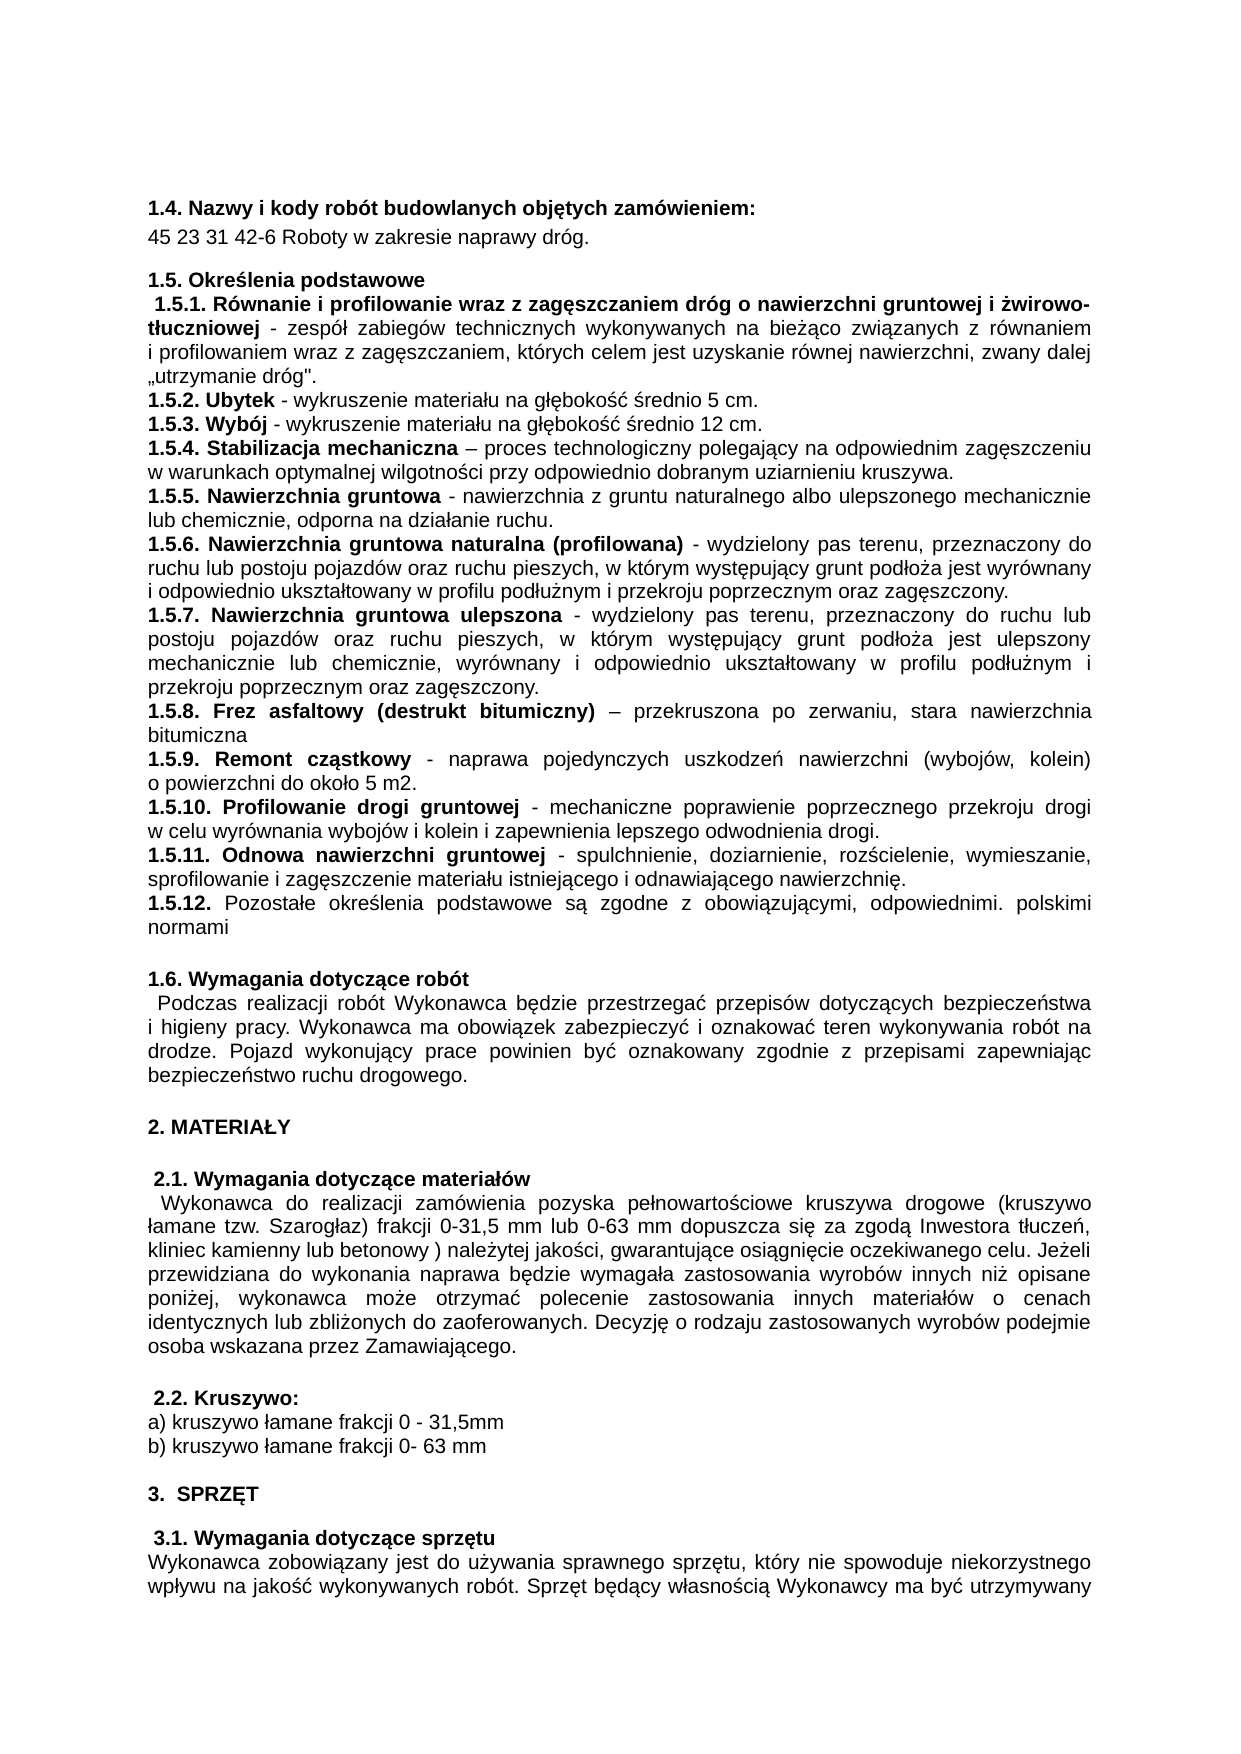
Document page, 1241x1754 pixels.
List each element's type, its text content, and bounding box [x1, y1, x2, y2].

text 3. SPRZĘT [148, 1482, 1092, 1506]
text 1.5.1. Równanie i profilowanie wraz z zagęszczaniem dróg o nawierzchni gruntowej i żwirowo-tłuczniowej - zespół zabiegów technicznych wykonywanych na bieżąco związanych z równaniem i profilowaniem wraz z zagęszczaniem, których celem jest uzyskanie równej nawierzchni, zwany dalej „utrzymanie dróg". [148, 292, 1092, 388]
text 1.4. Nazwy i kody robót budowlanych objętych zamówieniem: [148, 196, 1093, 220]
text b) kruszywo łamane frakcji 0- 63 mm [148, 1434, 1092, 1458]
text 3.1. Wymagania dotyczące sprzętu [148, 1526, 1092, 1550]
text 1.5.2. Ubytek - wykruszenie materiału na głębokość średnio 5 cm. [148, 388, 1092, 412]
text 1.5.6. Nawierzchnia gruntowa naturalna (profilowana) - wydzielony pas terenu, przeznaczony do ruchu lub postoju pojazdów oraz ruchu pieszych, w którym występujący grunt podłoża jest wyrównany i odpowiednio ukształtowany w profilu podłużnym i przekroju poprzecznym oraz zagęszczony. [148, 531, 1092, 603]
text 1.5. Określenia podstawowe [148, 268, 1092, 292]
text 1.5.11. Odnowa nawierzchni gruntowej - spulchnienie, doziarnienie, rozścielenie, wymieszanie, sprofilowanie i zagęszczenie materiału istniejącego i odnawiającego nawierzchnię. [148, 843, 1092, 891]
text 1.5.8. Frez asfaltowy (destrukt bitumiczny) – przekruszona po zerwaniu, stara nawierzchnia bitumiczna [148, 699, 1092, 747]
text 1.5.9. Remont cząstkowy - naprawa pojedynczych uszkodzeń nawierzchni (wybojów, kolein) o powierzchni do około 5 m2. [148, 747, 1092, 795]
text 2. MATERIAŁY [148, 1114, 1092, 1138]
text 1.6. Wymagania dotyczące robót [148, 967, 1092, 991]
text Wykonawca do realizacji zamówienia pozyska pełnowartościowe kruszywa drogowe (kruszywo łamane tzw. Szarogłaz) frakcji 0-31,5 mm lub 0-63 mm dopuszcza się za zgodą Inwestora tłuczeń, kliniec kamienny lub betonowy ) należytej jakości, gwarantujące osiągnięcie oczekiwanego celu. Jeżeli przewidziana do wykonania naprawa będzie wymagała zastosowania wyrobów innych niż opisane poniżej, wykonawca może otrzymać polecenie zastosowania innych materiałów o cenach identycznych lub zbliżonych do zaoferowanych. Decyzję o rodzaju zastosowanych wyrobów podejmie osoba wskazana przez Zamawiającego. [148, 1190, 1092, 1358]
text 1.5.7. Nawierzchnia gruntowa ulepszona - wydzielony pas terenu, przeznaczony do ruchu lub postoju pojazdów oraz ruchu pieszych, w którym występujący grunt podłoża jest ulepszony mechanicznie lub chemicznie, wyrównany i odpowiednio ukształtowany w profilu podłużnym i przekroju poprzecznym oraz zagęszczony. [148, 603, 1092, 699]
text Wykonawca zobowiązany jest do używania sprawnego sprzętu, który nie spowoduje niekorzystnego wpływu na jakość wykonywanych robót. Sprzęt będący własnością Wykonawcy ma być utrzymywany [148, 1550, 1092, 1598]
text 1.5.4. Stabilizacja mechaniczna – proces technologiczny polegający na odpowiednim zagęszczeniu w warunkach optymalnej wilgotności przy odpowiednio dobranym uziarnieniu kruszywa. [148, 436, 1092, 483]
text Podczas realizacji robót Wykonawca będzie przestrzegać przepisów dotyczących bezpieczeństwa i higieny pracy. Wykonawca ma obowiązek zabezpieczyć i oznakować teren wykonywania robót na drodze. Pojazd wykonujący prace powinien być oznakowany zgodnie z przepisami zapewniając bezpieczeństwo ruchu drogowego. [148, 991, 1092, 1086]
text 1.5.5. Nawierzchnia gruntowa - nawierzchnia z gruntu naturalnego albo ulepszonego mechanicznie lub chemicznie, odporna na działanie ruchu. [148, 483, 1092, 531]
text 2.1. Wymagania dotyczące materiałów [148, 1166, 1092, 1190]
text 1.5.3. Wybój - wykruszenie materiału na głębokość średnio 12 cm. [148, 412, 1092, 436]
text 1.5.12. Pozostałe określenia podstawowe są zgodne z obowiązującymi, odpowiednimi. polskimi normami [148, 891, 1092, 939]
text a) kruszywo łamane frakcji 0 - 31,5mm [148, 1410, 1092, 1434]
text 1.5.10. Profilowanie drogi gruntowej - mechaniczne poprawienie poprzecznego przekroju drogi w celu wyrównania wybojów i kolein i zapewnienia lepszego odwodnienia drogi. [148, 795, 1092, 843]
text 45 23 31 42-6 Roboty w zakresie naprawy dróg. [148, 224, 1093, 248]
text 2.2. Kruszywo: [148, 1386, 1092, 1410]
